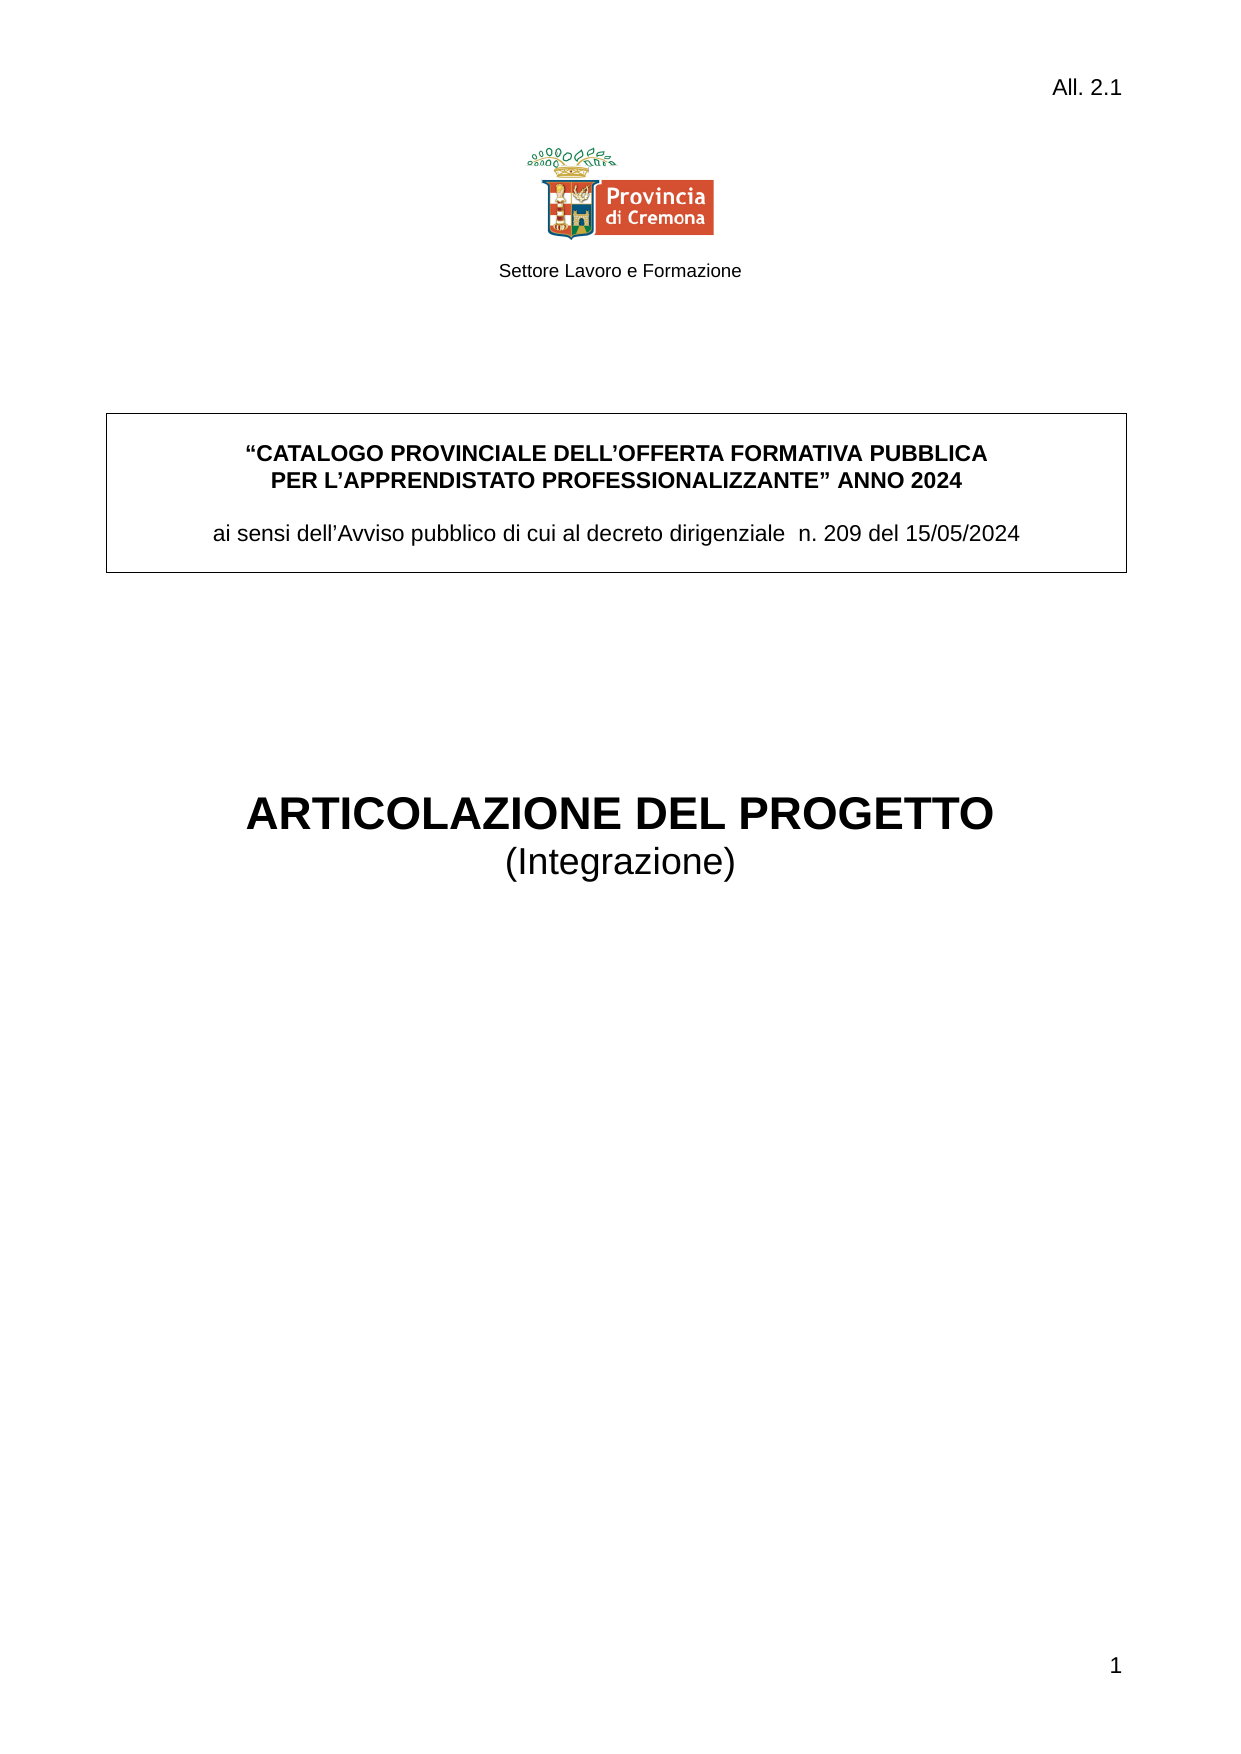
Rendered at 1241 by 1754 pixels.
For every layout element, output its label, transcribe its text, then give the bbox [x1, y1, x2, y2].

picture [526, 147, 714, 241]
text ARTICOLAZIONE DEL PROGETTO [118, 786, 1122, 839]
text Settore Lavoro e Formazione [118, 260, 1122, 281]
table_header “CATALOGO PROVINCIALE DELL’OFFERTA FORMATIVA PUBBLICA PER L’APPRENDISTATO PROFESSIONALIZZANTE” ANNO 2024 ai sensi dell’Avviso pubblico di cui al decreto dirigenziale n. 209 del 15/05/2024 [107, 414, 1126, 572]
text (Integrazione) [118, 839, 1122, 882]
